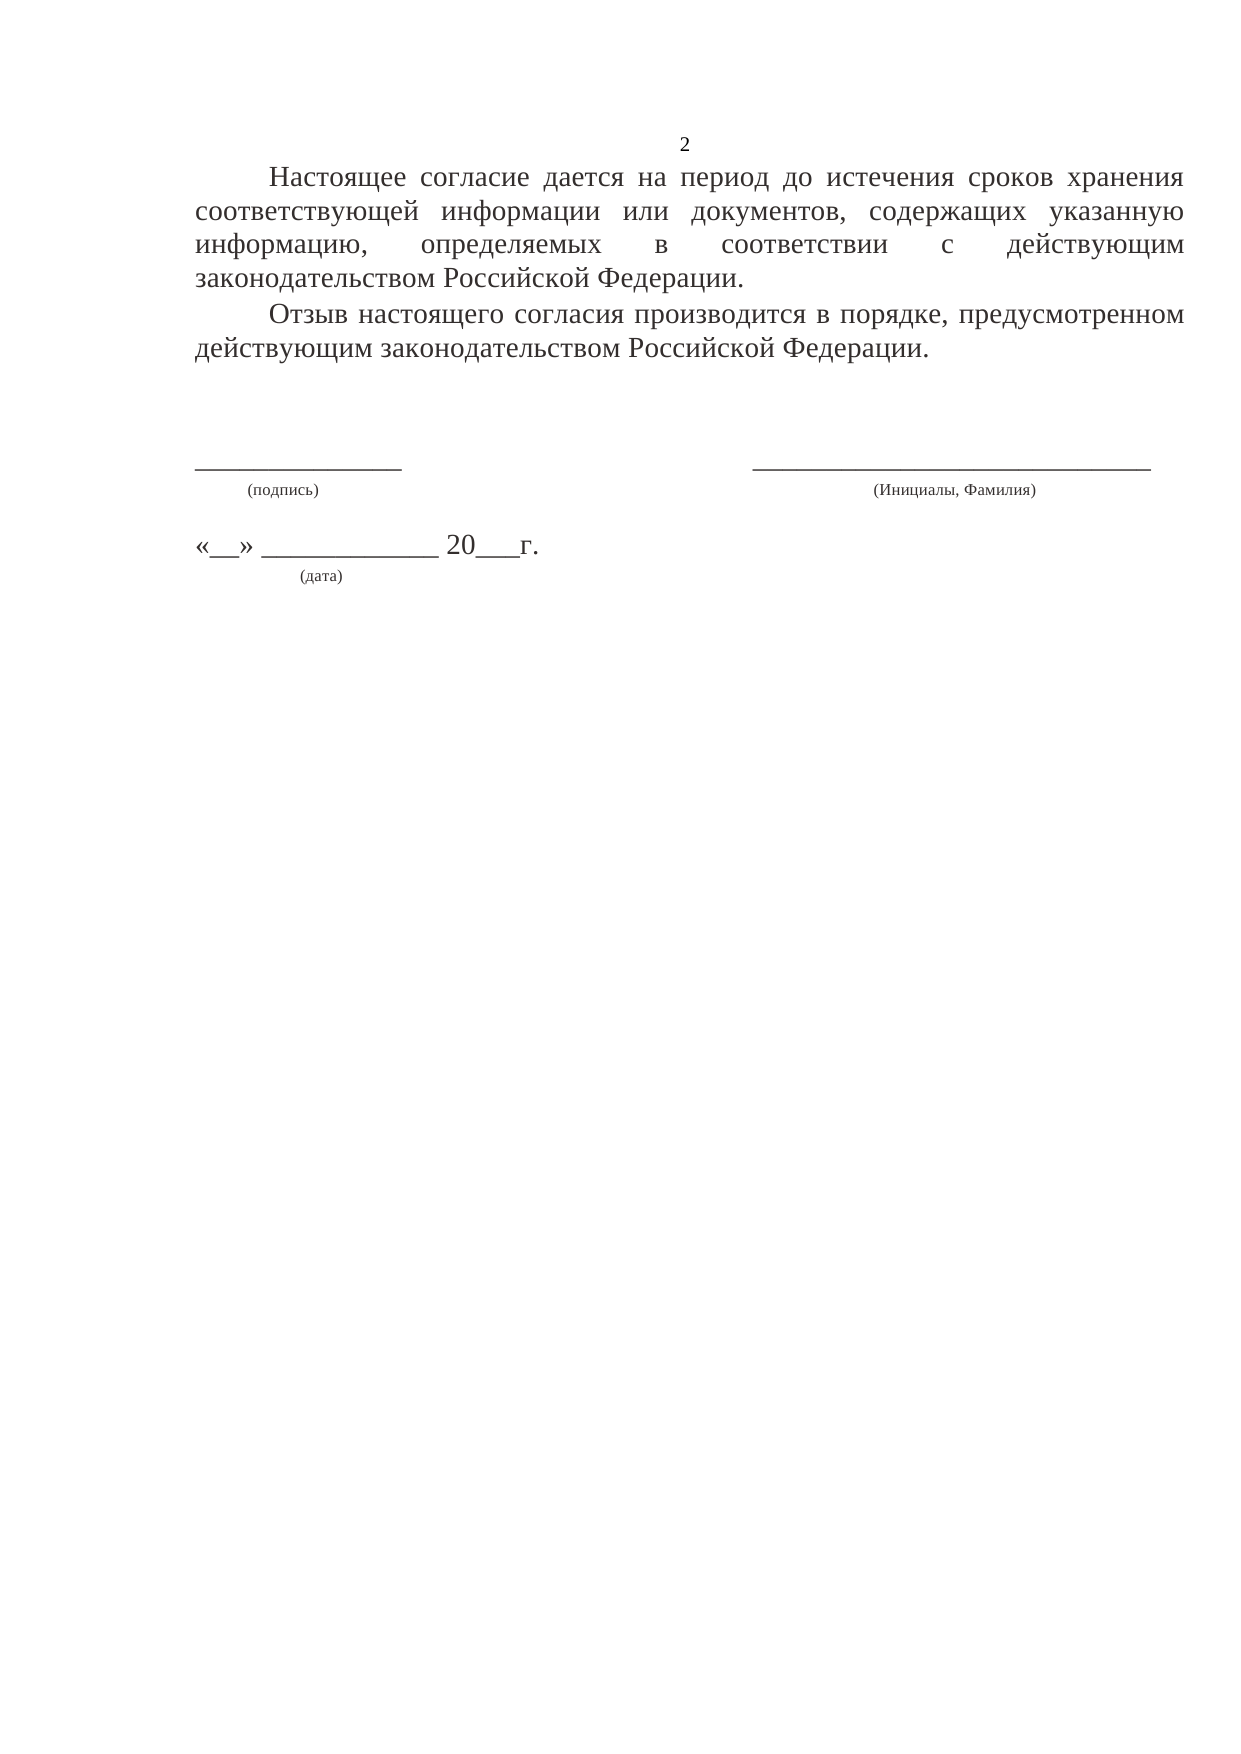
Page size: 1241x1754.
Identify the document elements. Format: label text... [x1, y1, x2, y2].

text Настоящее согласие дается на период до истечения сроков хранения соответствующей информации или документов, содержащих указанную информацию, определяемых в соответствии с действующим законодательством Российской Федерации. [195, 118, 1186, 293]
text «__» ____________ 20___г. [195, 527, 1186, 560]
text (подпись) (Инициалы, Фамилия) [195, 477, 1186, 499]
text (дата) [195, 563, 1186, 585]
text ______________ ___________________________ [195, 440, 1186, 474]
text Отзыв настоящего согласия производится в порядке, предусмотренном действующим законодательством Российской Федерации. [195, 297, 1186, 364]
